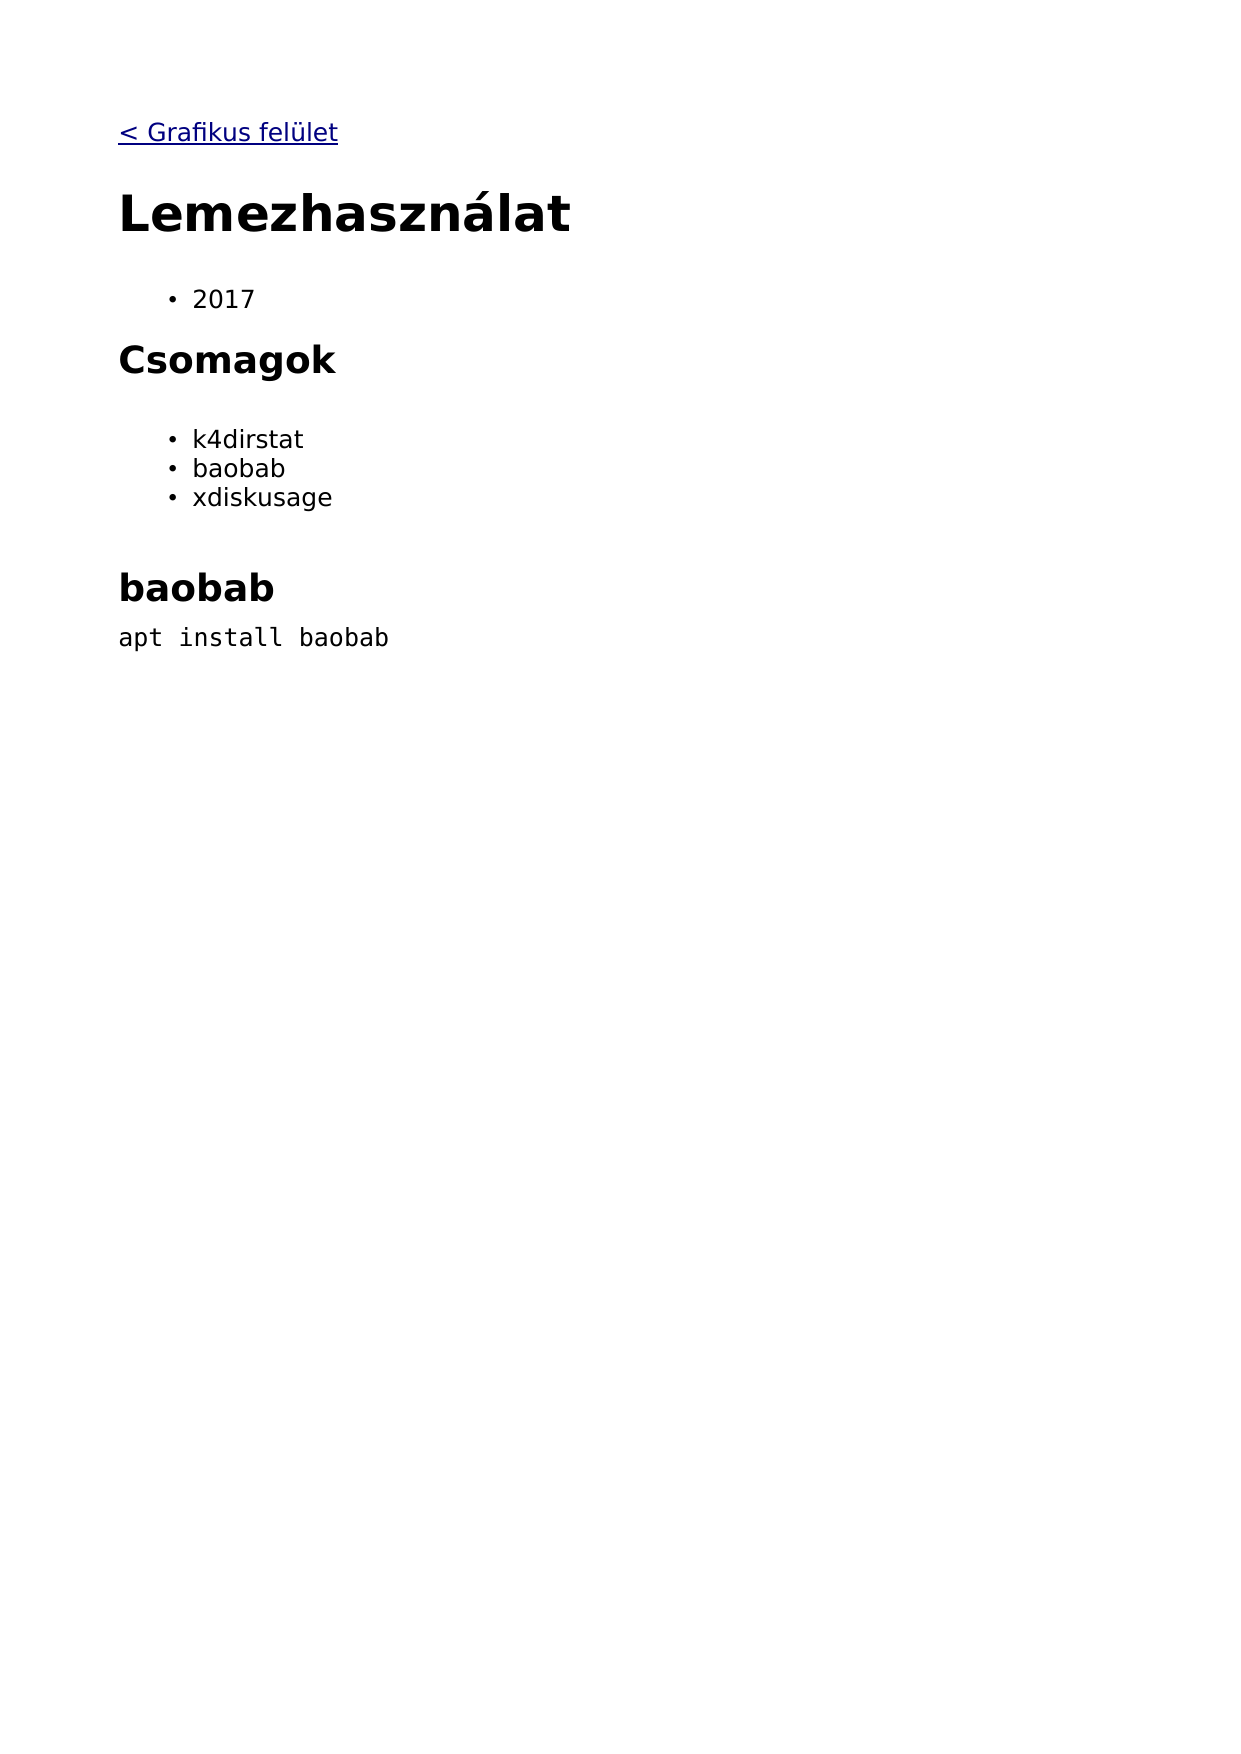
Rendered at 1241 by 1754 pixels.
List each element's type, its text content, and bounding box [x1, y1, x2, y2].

list baobab [177, 454, 1122, 483]
text apt install baobab [118, 623, 1122, 652]
subtitle Lemezhasználat [118, 185, 1122, 243]
subtitle baobab [118, 567, 1122, 610]
subtitle Csomagok [118, 339, 1122, 383]
list 2017 [177, 285, 1122, 314]
list xdiskusage [177, 483, 1122, 512]
text < Grafikus felület [118, 118, 1122, 147]
list k4dirstat [177, 425, 1122, 454]
